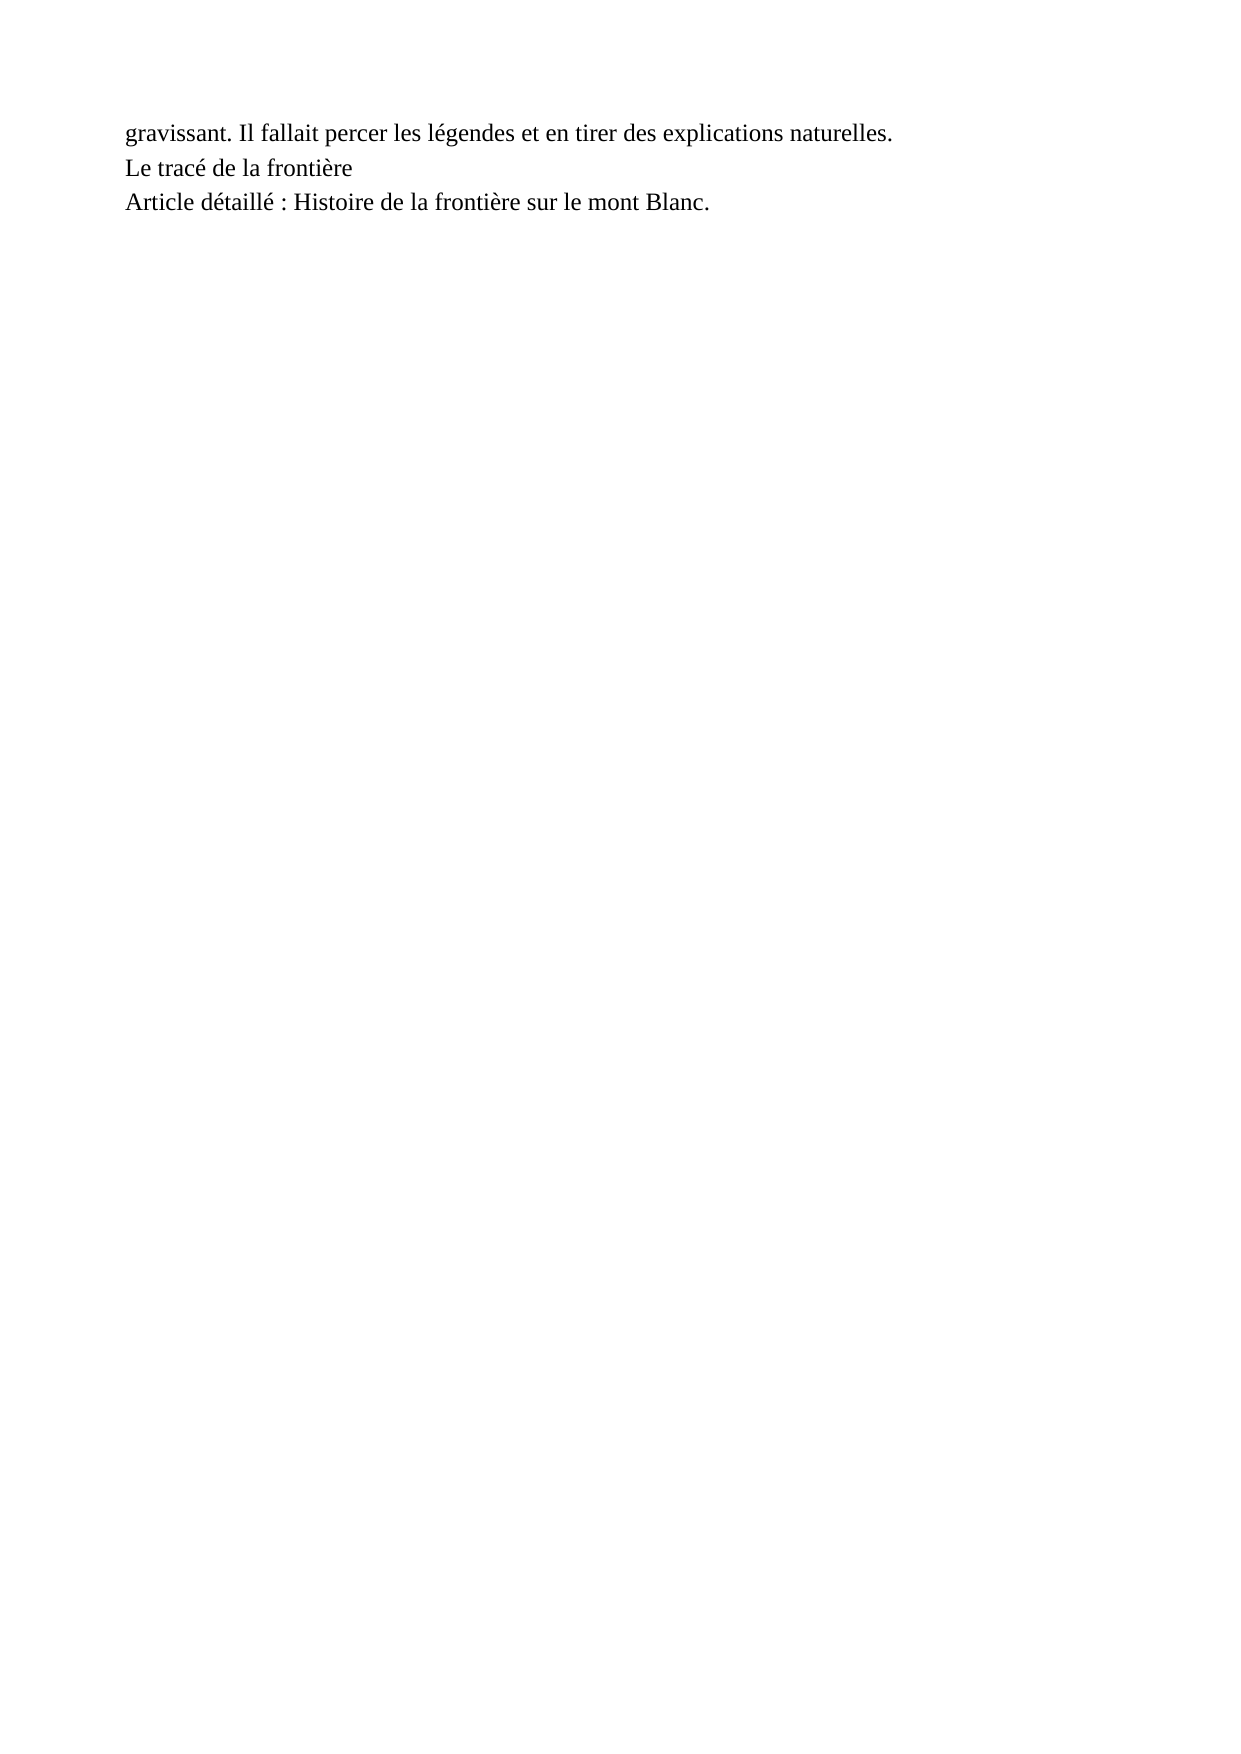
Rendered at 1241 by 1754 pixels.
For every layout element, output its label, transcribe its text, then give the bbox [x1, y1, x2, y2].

text gravissant. Il fallait percer les légendes et en tirer des explications naturelles. Le tracé de la frontière Article détaillé : Histoire de la frontière sur le mont Blanc. [125, 118, 1123, 216]
